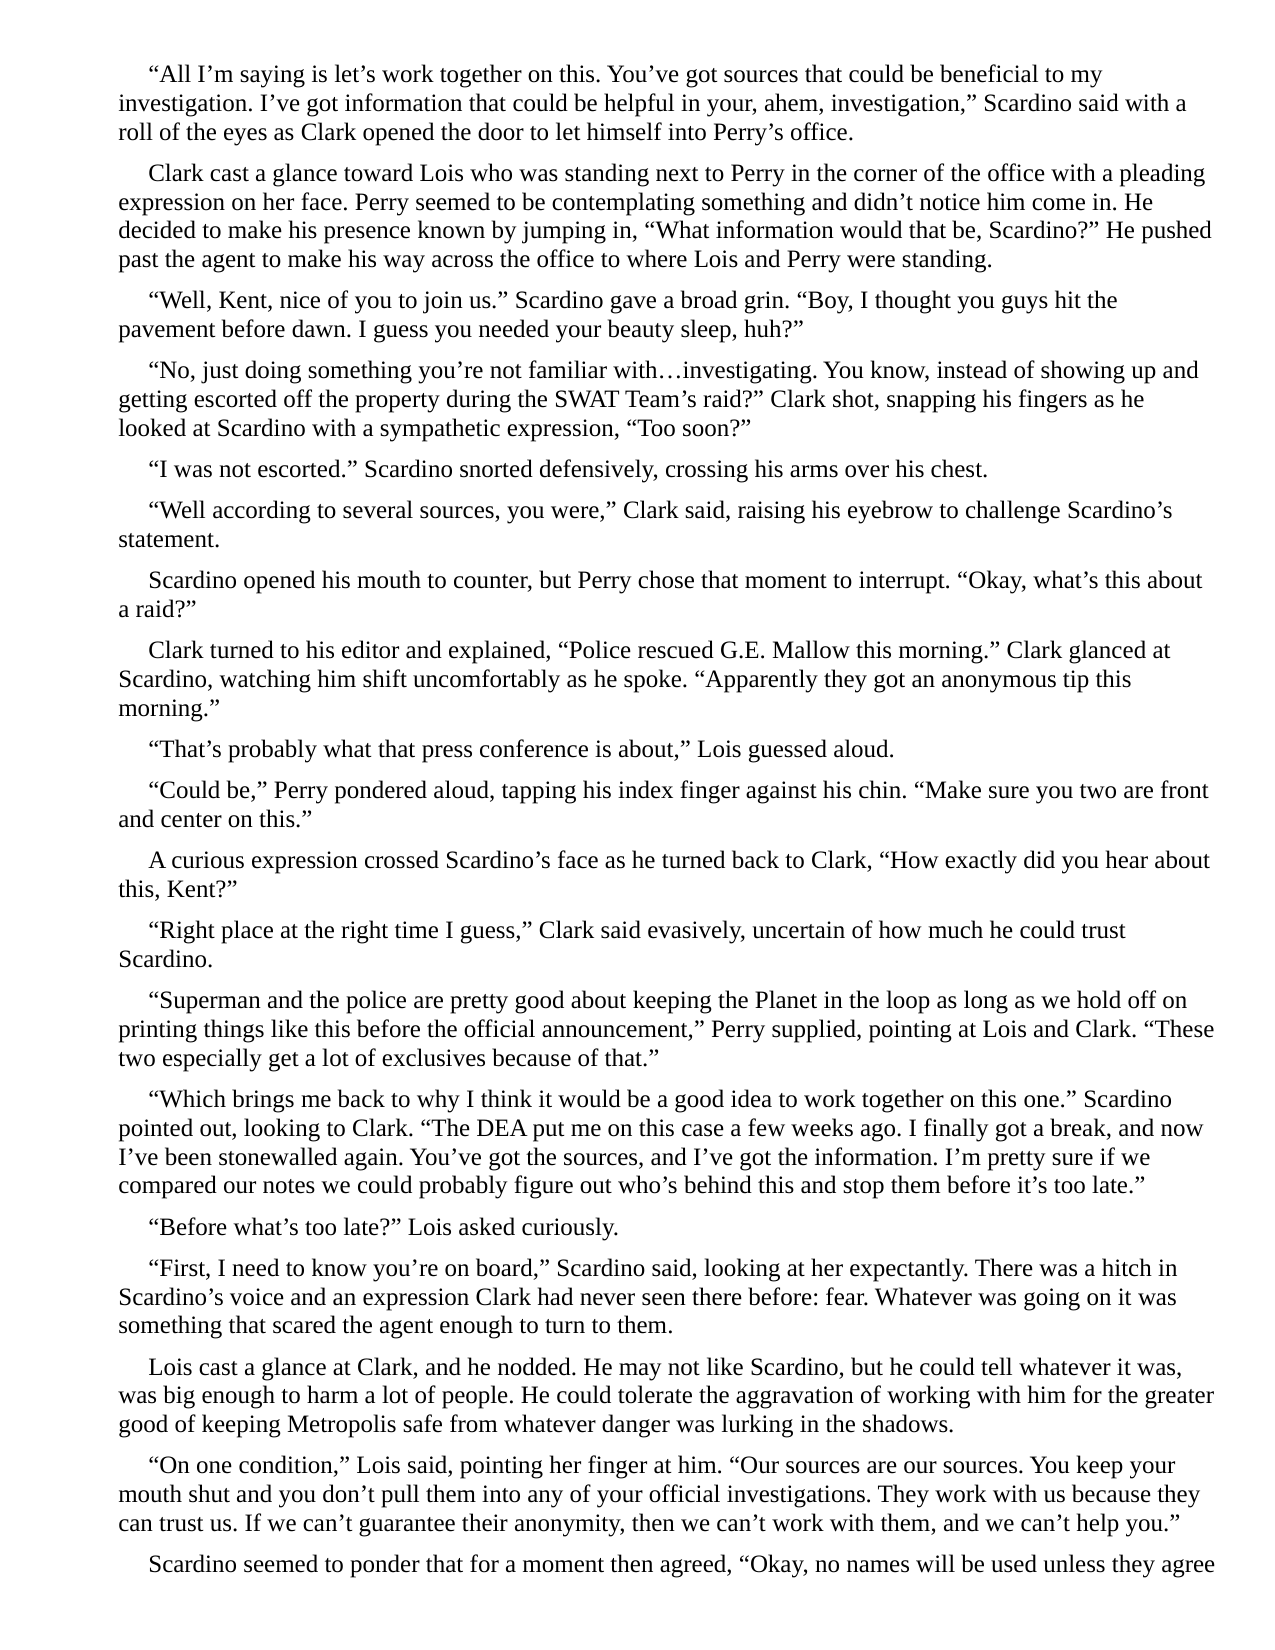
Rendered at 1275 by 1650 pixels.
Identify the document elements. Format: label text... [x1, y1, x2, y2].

text “On one condition,” Lois said, pointing her finger at him. “Our sources are our sources. You keep your mouth shut and you don’t pull them into any of your official investigations. They work with us because they can trust us. If we can’t guarantee their anonymity, then we can’t work with them, and we can’t help you.” [118, 1450, 1216, 1537]
text “Could be,” Perry pondered aloud, tapping his index finger against his chin. “Make sure you two are front and center on this.” [118, 775, 1216, 833]
text “Well, Kent, nice of you to join us.” Scardino gave a broad grin. “Boy, I thought you guys hit the pavement before dawn. I guess you needed your beauty sleep, huh?” [118, 285, 1216, 343]
text “First, I need to know you’re on board,” Scardino said, looking at her expectantly. There was a hitch in Scardino’s voice and an expression Clark had never seen there before: fear. Whatever was going on it was something that scared the agent enough to turn to them. [118, 1253, 1216, 1339]
text “All I’m saying is let’s work together on this. You’ve got sources that could be beneficial to my investigation. I’ve got information that could be helpful in your, ahem, investigation,” Scardino said with a roll of the eyes as Clark opened the door to let himself into Perry’s office. [118, 59, 1216, 145]
text “No, just doing something you’re not familiar with…investigating. You know, instead of showing up and getting escorted off the property during the SWAT Team’s raid?” Clark shot, snapping his fingers as he looked at Scardino with a sympathetic expression, “Too soon?” [118, 355, 1216, 442]
text Scardino opened his mouth to counter, but Perry chose that moment to interrupt. “Okay, what’s this about a raid?” [118, 565, 1216, 623]
text Clark cast a glance toward Lois who was standing next to Perry in the corner of the office with a pleading expression on her face. Perry seemed to be contemplating something and didn’t notice him come in. He decided to make his presence known by jumping in, “What information would that be, Scardino?” He pushed past the agent to make his way across the office to where Lois and Perry were standing. [118, 158, 1216, 273]
text Clark turned to his editor and explained, “Police rescued G.E. Mallow this morning.” Clark glanced at Scardino, watching him shift uncomfortably as he spoke. “Apparently they got an anonymous tip this morning.” [118, 635, 1216, 722]
text “That’s probably what that press conference is about,” Lois guessed aloud. [118, 734, 1216, 763]
text “I was not escorted.” Scardino snorted defensively, crossing his arms over his chest. [118, 454, 1216, 483]
text Lois cast a glance at Clark, and he nodded. He may not like Scardino, but he could tell whatever it was, was big enough to harm a lot of people. He could tolerate the aggravation of working with him for the greater good of keeping Metropolis safe from whatever danger was lurking in the shadows. [118, 1352, 1216, 1438]
text “Well according to several sources, you were,” Clark said, raising his eyebrow to challenge Scardino’s statement. [118, 495, 1216, 553]
text “Superman and the police are pretty good about keeping the Planet in the loop as long as we hold off on printing things like this before the official announcement,” Perry supplied, pointing at Lois and Clark. “These two especially get a lot of exclusives because of that.” [118, 985, 1216, 1072]
text Scardino seemed to ponder that for a moment then agreed, “Okay, no names will be used unless they agree [118, 1549, 1216, 1578]
text “Which brings me back to why I think it would be a good idea to work together on this one.” Scardino pointed out, looking to Clark. “The DEA put me on this case a few weeks ago. I finally got a break, and now I’ve been stonewalled again. You’ve got the sources, and I’ve got the information. I’m pretty sure if we compared our notes we could probably figure out who’s behind this and stop them before it’s too late.” [118, 1084, 1216, 1199]
text A curious expression crossed Scardino’s face as he turned back to Clark, “How exactly did you hear about this, Kent?” [118, 845, 1216, 903]
text “Right place at the right time I guess,” Clark said evasively, uncertain of how much he could trust Scardino. [118, 915, 1216, 973]
text “Before what’s too late?” Lois asked curiously. [118, 1212, 1216, 1240]
